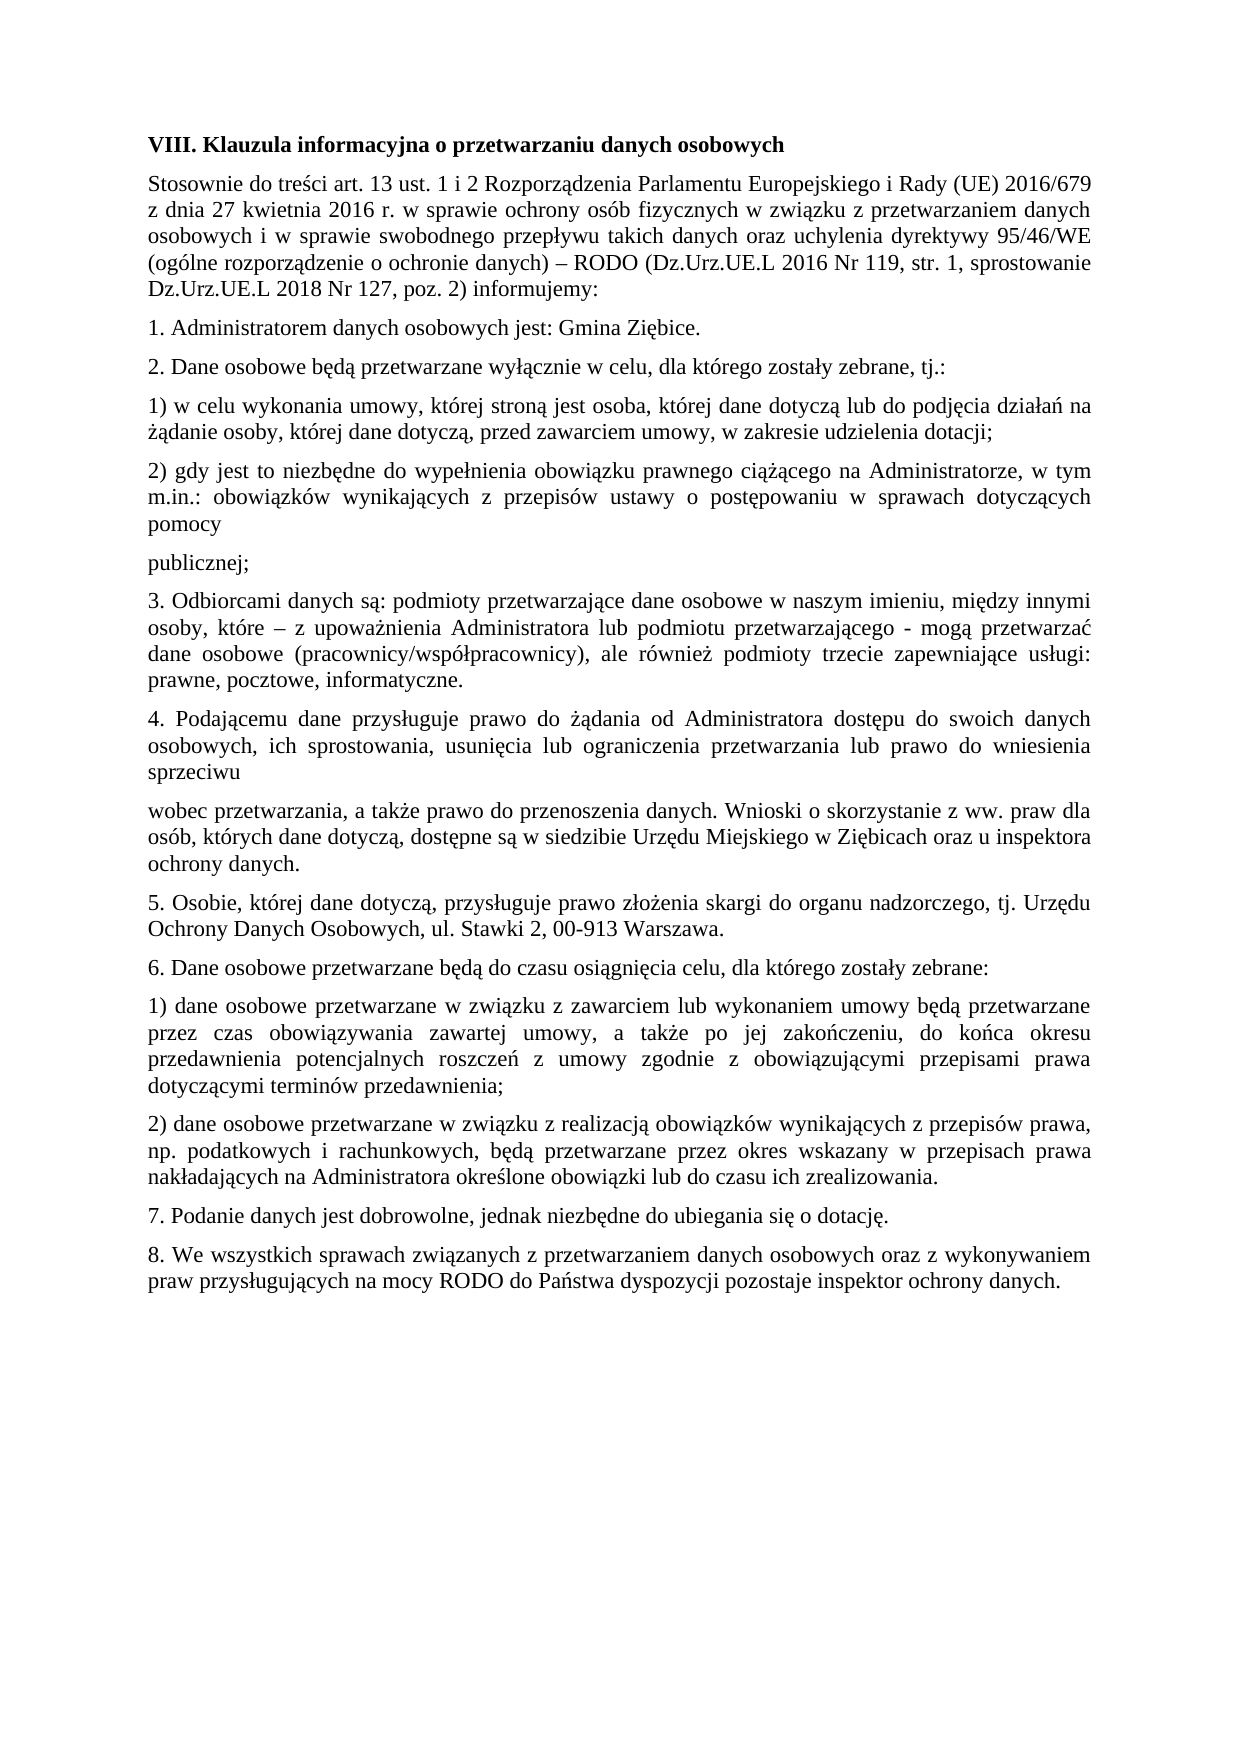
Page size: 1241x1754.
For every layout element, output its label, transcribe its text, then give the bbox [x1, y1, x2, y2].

text 2) gdy jest to niezbędne do wypełnienia obowiązku prawnego ciążącego na Administratorze, w tym m.in.: obowiązków wynikających z przepisów ustawy o postępowaniu w sprawach dotyczących pomocy [148, 457, 1093, 536]
text 2. Dane osobowe będą przetwarzane wyłącznie w celu, dla którego zostały zebrane, tj.: [148, 353, 1093, 379]
text 1) dane osobowe przetwarzane w związku z zawarciem lub wykonaniem umowy będą przetwarzane przez czas obowiązywania zawartej umowy, a także po jej zakończeniu, do końca okresu przedawnienia potencjalnych roszczeń z umowy zgodnie z obowiązującymi przepisami prawa dotyczącymi terminów przedawnienia; [148, 993, 1093, 1098]
text 8. We wszystkich sprawach związanych z przetwarzaniem danych osobowych oraz z wykonywaniem praw przysługujących na mocy RODO do Państwa dyspozycji pozostaje inspektor ochrony danych. [148, 1241, 1093, 1294]
text publicznej; [148, 549, 1093, 575]
text 3. Odbiorcami danych są: podmioty przetwarzające dane osobowe w naszym imieniu, między innymi osoby, które – z upoważnienia Administratora lub podmiotu przetwarzającego - mogą przetwarzać dane osobowe (pracownicy/współpracownicy), ale również podmioty trzecie zapewniające usługi: prawne, pocztowe, informatyczne. [148, 587, 1093, 693]
text 2) dane osobowe przetwarzane w związku z realizacją obowiązków wynikających z przepisów prawa, np. podatkowych i rachunkowych, będą przetwarzane przez okres wskazany w przepisach prawa nakładających na Administratora określone obowiązki lub do czasu ich zrealizowania. [148, 1111, 1093, 1189]
text 6. Dane osobowe przetwarzane będą do czasu osiągnięcia celu, dla którego zostały zebrane: [148, 954, 1093, 980]
text VIII. Klauzula informacyjna o przetwarzaniu danych osobowych [148, 131, 1093, 157]
text 4. Podającemu dane przysługuje prawo do żądania od Administratora dostępu do swoich danych osobowych, ich sprostowania, usunięcia lub ograniczenia przetwarzania lub prawo do wniesienia sprzeciwu [148, 705, 1093, 784]
text 5. Osobie, której dane dotyczą, przysługuje prawo złożenia skargi do organu nadzorczego, tj. Urzędu Ochrony Danych Osobowych, ul. Stawki 2, 00-913 Warszawa. [148, 888, 1093, 941]
text 1. Administratorem danych osobowych jest: Gmina Ziębice. [148, 314, 1093, 341]
text Stosownie do treści art. 13 ust. 1 i 2 Rozporządzenia Parlamentu Europejskiego i Rady (UE) 2016/679 z dnia 27 kwietnia 2016 r. w sprawie ochrony osób fizycznych w związku z przetwarzaniem danych osobowych i w sprawie swobodnego przepływu takich danych oraz uchylenia dyrektywy 95/46/WE (ogólne rozporządzenie o ochronie danych) – RODO (Dz.Urz.UE.L 2016 Nr 119, str. 1, sprostowanie Dz.Urz.UE.L 2018 Nr 127, poz. 2) informujemy: [148, 170, 1093, 302]
text 1) w celu wykonania umowy, której stroną jest osoba, której dane dotyczą lub do podjęcia działań na żądanie osoby, której dane dotyczą, przed zawarciem umowy, w zakresie udzielenia dotacji; [148, 392, 1093, 444]
text wobec przetwarzania, a także prawo do przenoszenia danych. Wnioski o skorzystanie z ww. praw dla osób, których dane dotyczą, dostępne są w siedzibie Urzędu Miejskiego w Ziębicach oraz u inspektora ochrony danych. [148, 797, 1093, 876]
text 7. Podanie danych jest dobrowolne, jednak niezbędne do ubiegania się o dotację. [148, 1202, 1093, 1228]
